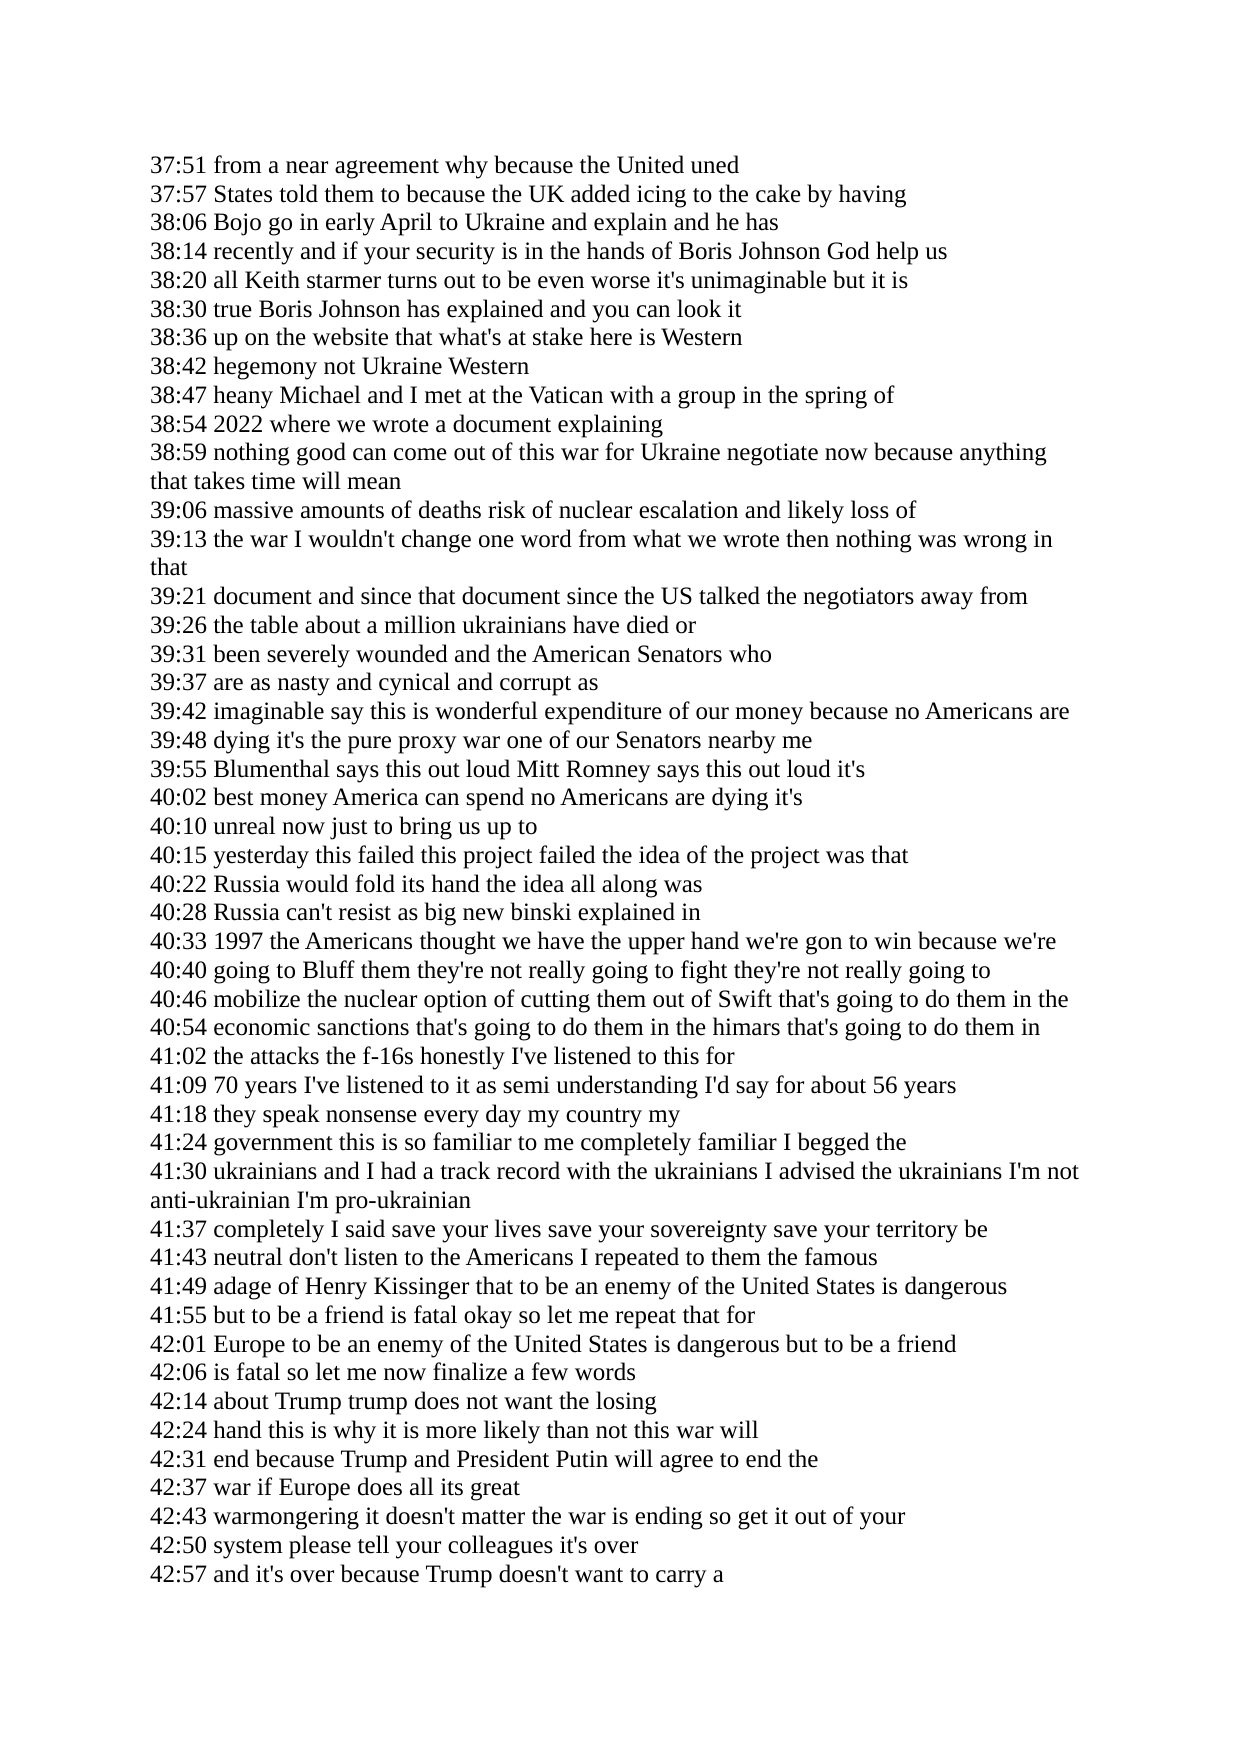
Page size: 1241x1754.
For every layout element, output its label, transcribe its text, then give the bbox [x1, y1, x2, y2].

text 40:22 Russia would fold its hand the idea all along was [150, 869, 1090, 897]
text 39:48 dying it's the pure proxy war one of our Senators nearby me [150, 725, 1090, 754]
text 42:43 warmongering it doesn't matter the war is ending so get it out of your [150, 1501, 1090, 1530]
text 39:42 imaginable say this is wonderful expenditure of our money because no Americans are [150, 696, 1090, 725]
text 38:54 2022 where we wrote a document explaining [150, 409, 1090, 437]
text 40:10 unreal now just to bring us up to [150, 811, 1090, 840]
text 42:14 about Trump trump does not want the losing [150, 1386, 1090, 1415]
text 39:37 are as nasty and cynical and corrupt as [150, 667, 1090, 696]
text 38:59 nothing good can come out of this war for Ukraine negotiate now because anything that takes time will mean [150, 437, 1090, 495]
text 39:55 Blumenthal says this out loud Mitt Romney says this out loud it's [150, 754, 1090, 782]
text 41:30 ukrainians and I had a track record with the ukrainians I advised the ukrainians I'm not anti-ukrainian I'm pro-ukrainian [150, 1156, 1090, 1214]
text 38:14 recently and if your security is in the hands of Boris Johnson God help us [150, 236, 1090, 265]
text 41:18 they speak nonsense every day my country my [150, 1099, 1090, 1127]
text 42:37 war if Europe does all its great [150, 1472, 1090, 1501]
text 39:13 the war I wouldn't change one word from what we wrote then nothing was wrong in that [150, 524, 1090, 581]
text 41:09 70 years I've listened to it as semi understanding I'd say for about 56 years [150, 1070, 1090, 1099]
text 42:01 Europe to be an enemy of the United States is dangerous but to be a friend [150, 1329, 1090, 1357]
text 40:28 Russia can't resist as big new binski explained in [150, 897, 1090, 926]
text 41:43 neutral don't listen to the Americans I repeated to them the famous [150, 1242, 1090, 1271]
text 38:20 all Keith starmer turns out to be even worse it's unimaginable but it is [150, 265, 1090, 294]
text 40:02 best money America can spend no Americans are dying it's [150, 782, 1090, 811]
text 40:33 1997 the Americans thought we have the upper hand we're gon to win because we're [150, 926, 1090, 955]
text 41:02 the attacks the f-16s honestly I've listened to this for [150, 1041, 1090, 1070]
text 40:46 mobilize the nuclear option of cutting them out of Swift that's going to do them in the [150, 984, 1090, 1012]
text 38:36 up on the website that what's at stake here is Western [150, 322, 1090, 351]
text 41:24 government this is so familiar to me completely familiar I begged the [150, 1127, 1090, 1156]
text 40:54 economic sanctions that's going to do them in the himars that's going to do them in [150, 1012, 1090, 1041]
text 40:15 yesterday this failed this project failed the idea of the project was that [150, 840, 1090, 869]
text 38:47 heany Michael and I met at the Vatican with a group in the spring of [150, 380, 1090, 409]
text 39:26 the table about a million ukrainians have died or [150, 610, 1090, 639]
text 42:57 and it's over because Trump doesn't want to carry a [150, 1559, 1090, 1587]
text 38:30 true Boris Johnson has explained and you can look it [150, 294, 1090, 322]
text 37:51 from a near agreement why because the United uned [150, 150, 1090, 179]
text 38:06 Bojo go in early April to Ukraine and explain and he has [150, 207, 1090, 236]
text 41:49 adage of Henry Kissinger that to be an enemy of the United States is dangerous [150, 1271, 1090, 1300]
text 42:31 end because Trump and President Putin will agree to end the [150, 1444, 1090, 1472]
text 41:55 but to be a friend is fatal okay so let me repeat that for [150, 1300, 1090, 1329]
text 37:57 States told them to because the UK added icing to the cake by having [150, 179, 1090, 207]
text 42:50 system please tell your colleagues it's over [150, 1530, 1090, 1559]
text 38:42 hegemony not Ukraine Western [150, 351, 1090, 380]
text 39:06 massive amounts of deaths risk of nuclear escalation and likely loss of [150, 495, 1090, 524]
text 42:24 hand this is why it is more likely than not this war will [150, 1415, 1090, 1444]
text 40:40 going to Bluff them they're not really going to fight they're not really going to [150, 955, 1090, 984]
text 39:21 document and since that document since the US talked the negotiators away from [150, 581, 1090, 610]
text 42:06 is fatal so let me now finalize a few words [150, 1357, 1090, 1386]
text 41:37 completely I said save your lives save your sovereignty save your territory be [150, 1214, 1090, 1242]
text 39:31 been severely wounded and the American Senators who [150, 639, 1090, 667]
